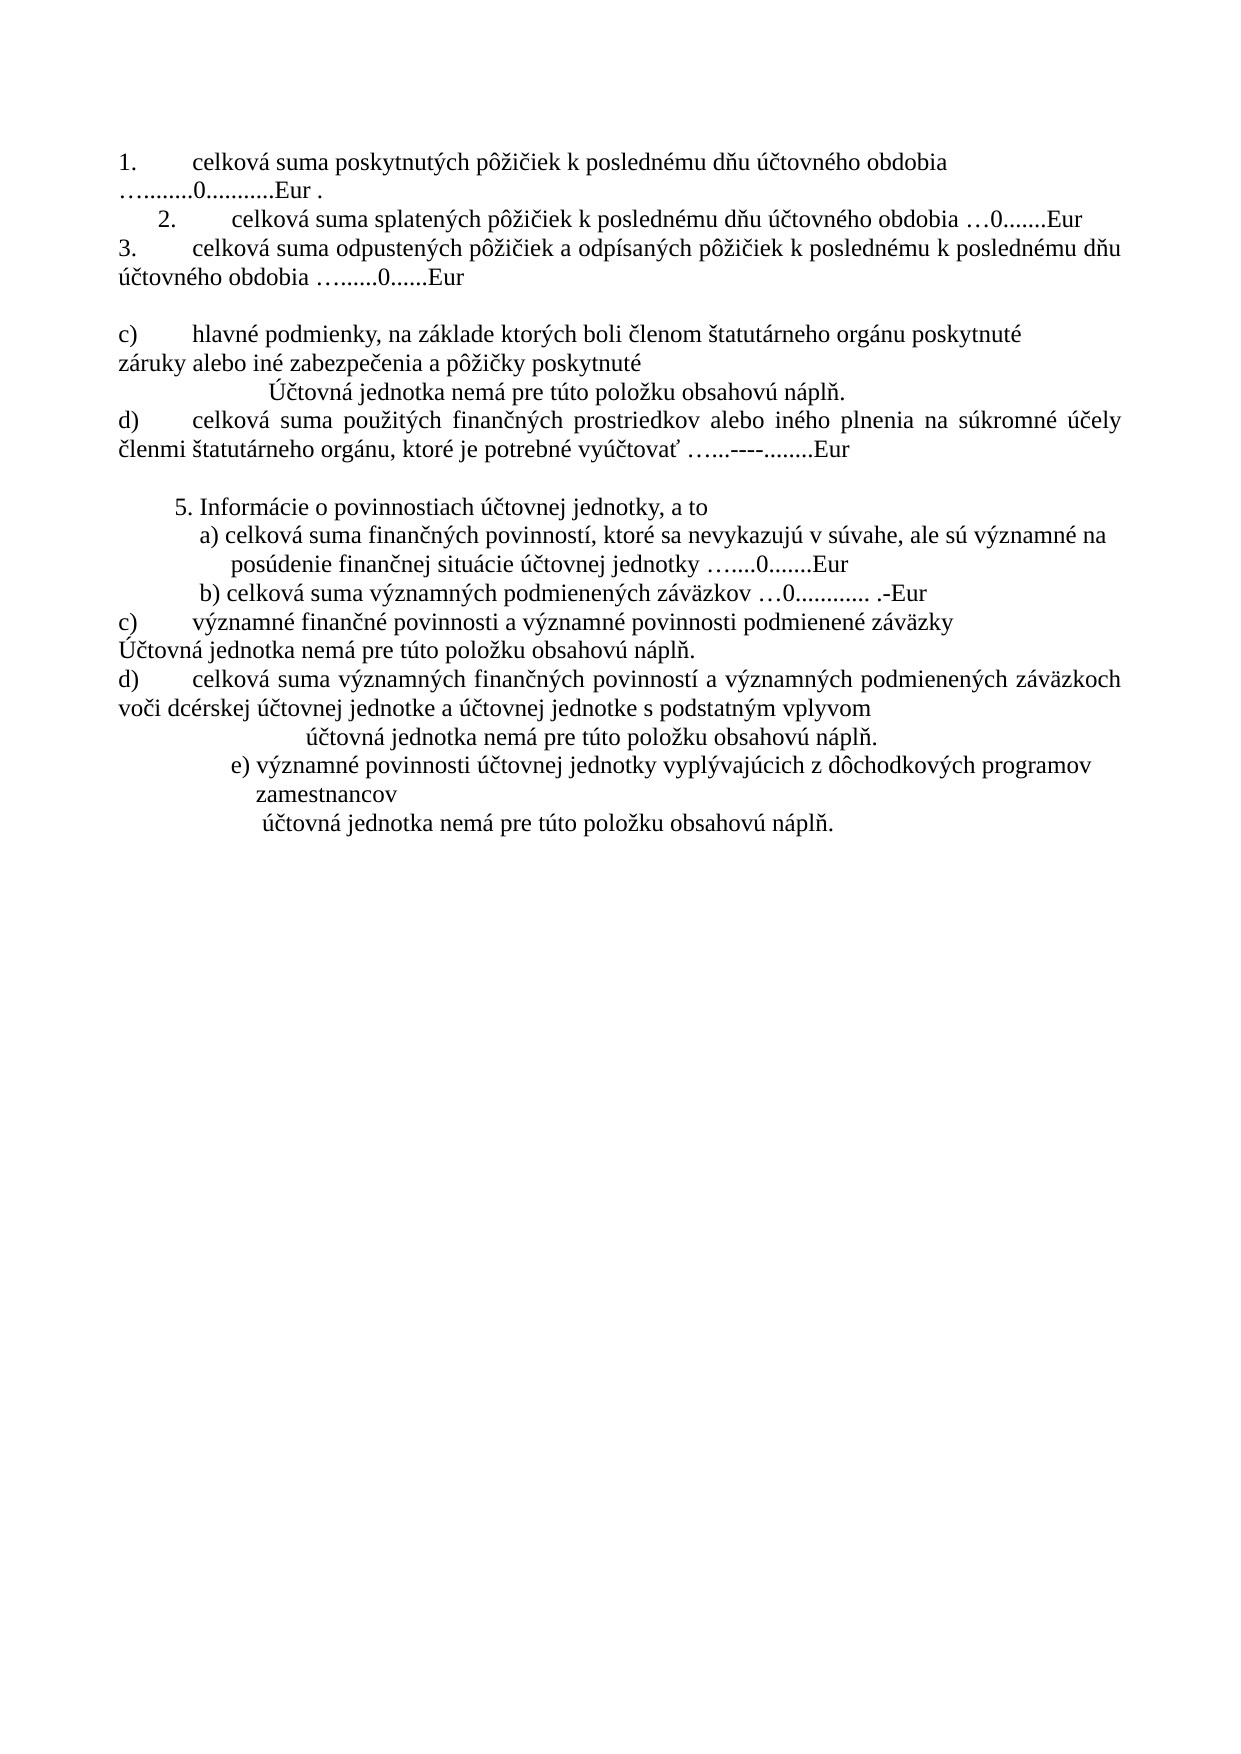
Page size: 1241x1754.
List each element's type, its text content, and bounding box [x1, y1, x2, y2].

text Účtovná jednotka nemá pre túto položku obsahovú náplň. [118, 636, 1122, 664]
list hlavné podmienky, na základe ktorých boli členom štatutárneho orgánu poskytnuté [118, 319, 1122, 348]
text 5. Informácie o povinnostiach účtovnej jednotky, a to [118, 492, 1122, 521]
text účtovná jednotka nemá pre túto položku obsahovú náplň. [118, 808, 1122, 837]
text e) významné povinnosti účtovnej jednotky vyplývajúcich z dôchodkových programov [118, 751, 1122, 779]
list celková suma použitých finančných prostriedkov alebo iného plnenia na súkromné účely členmi štatutárneho orgánu, ktoré je potrebné vyúčtovať …...----........Eur [118, 406, 1122, 463]
text účtovná jednotka nemá pre túto položku obsahovú náplň. [118, 722, 1122, 751]
text zamestnancov [118, 779, 1122, 808]
list celková suma odpustených pôžičiek a odpísaných pôžičiek k poslednému k poslednému dňu účtovného obdobia …......0......Eur [118, 233, 1122, 291]
list významné finančné povinnosti a významné povinnosti podmienené záväzky [118, 607, 1122, 636]
text Účtovná jednotka nemá pre túto položku obsahovú náplň. [118, 377, 1122, 406]
list celková suma významných finančných povinností a významných podmienených záväzkoch voči dcérskej účtovnej jednotke a účtovnej jednotke s podstatným vplyvom [118, 664, 1122, 722]
text …........0...........Eur . [118, 176, 1122, 204]
text b) celková suma významných podmienených záväzkov …0............ .-Eur [118, 578, 1122, 607]
text a) celková suma finančných povinností, ktoré sa nevykazujú v súvahe, ale sú významné na [118, 521, 1122, 549]
list celková suma splatených pôžičiek k poslednému dňu účtovného obdobia …0.......Eur [118, 204, 1122, 233]
text posúdenie finančnej situácie účtovnej jednotky …....0.......Eur [118, 549, 1122, 578]
list celková suma poskytnutých pôžičiek k poslednému dňu účtovného obdobia [118, 147, 1122, 176]
text záruky alebo iné zabezpečenia a pôžičky poskytnuté [118, 348, 1122, 377]
